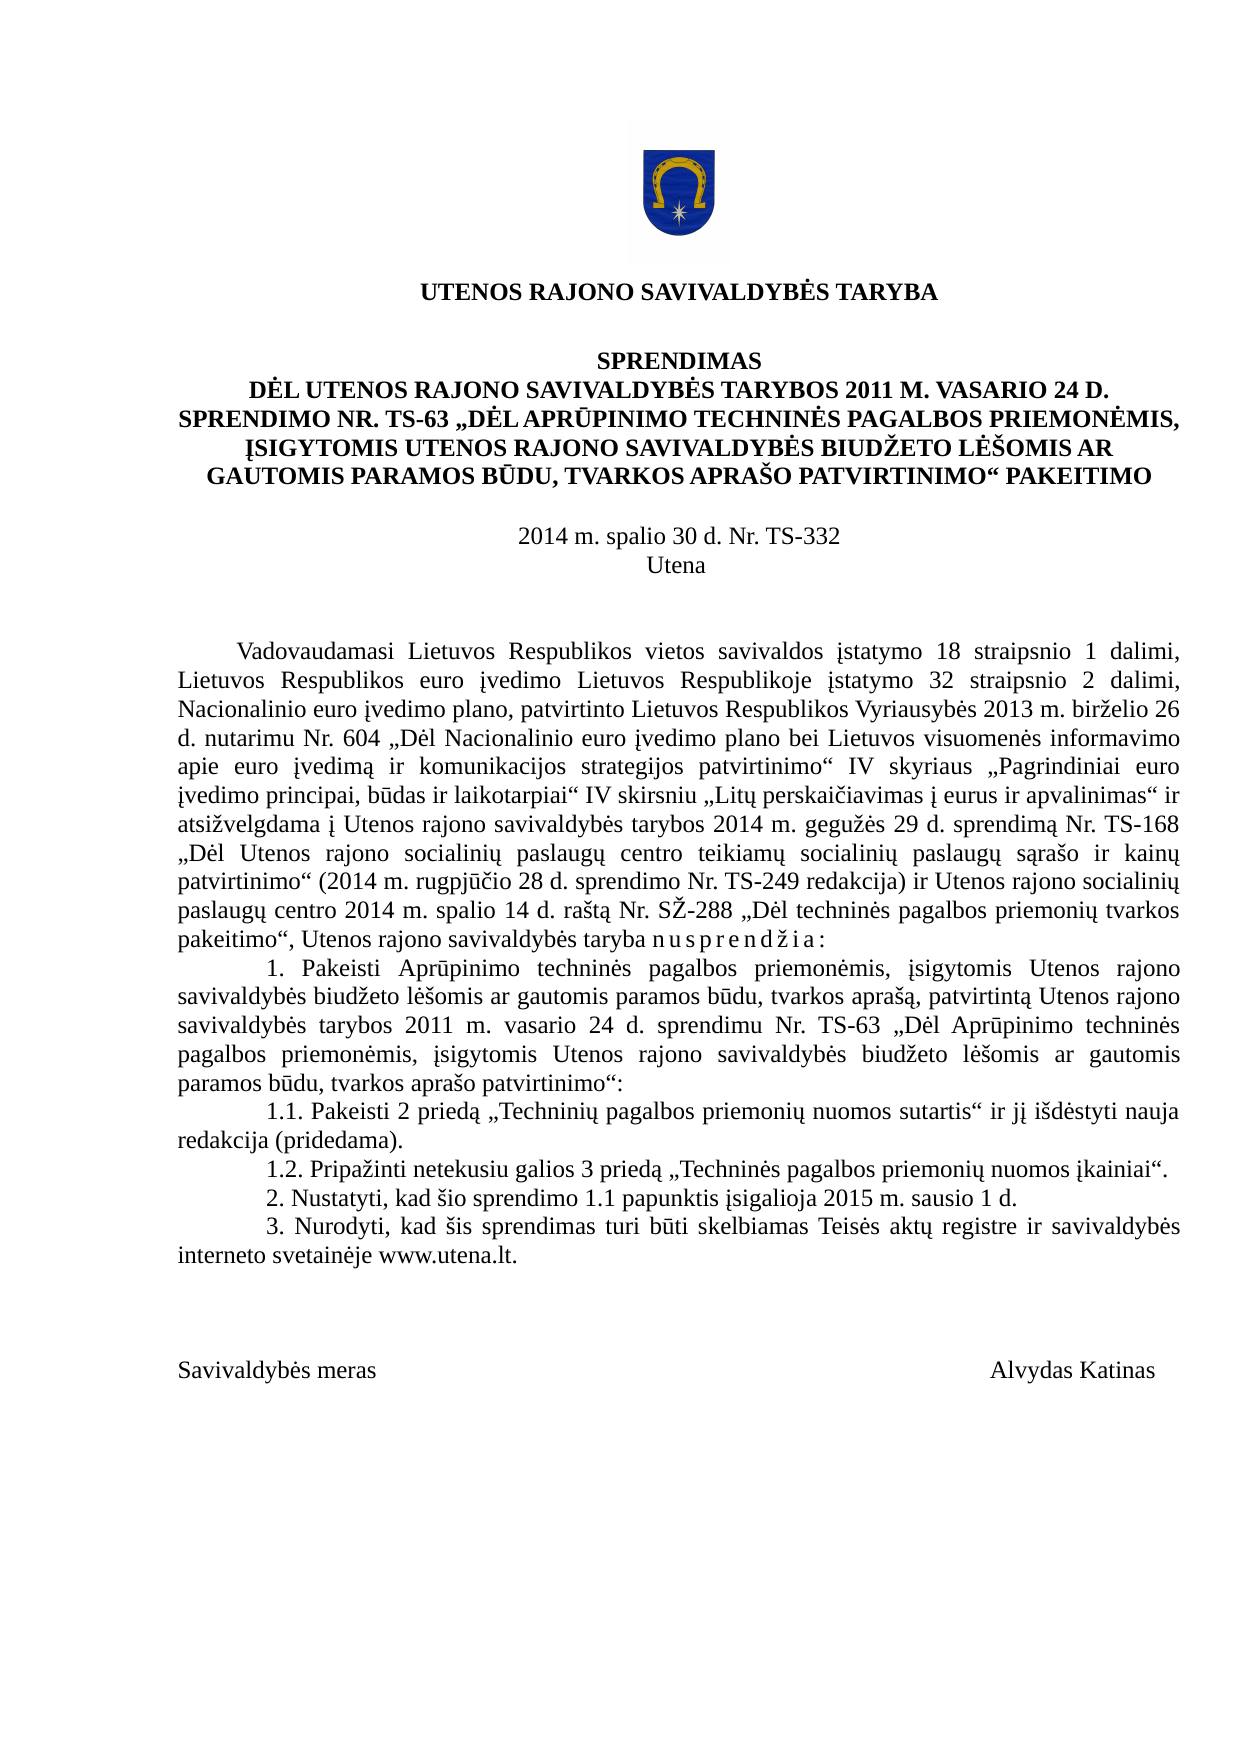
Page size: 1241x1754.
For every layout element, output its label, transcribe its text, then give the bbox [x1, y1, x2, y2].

text Utena [177, 550, 1181, 579]
text SPRENDIMAS [177, 346, 1181, 375]
text 2014 m. spalio 30 d. Nr. TS-332 [177, 521, 1181, 550]
text 3. Nurodyti, kad šis sprendimas turi būti skelbiamas Teisės aktų registre ir savivaldybės interneto svetainėje www.utena.lt. [177, 1211, 1181, 1269]
text 1.2. Pripažinti netekusiu galios 3 priedą „Techninės pagalbos priemonių nuomos įkainiai“. [177, 1154, 1181, 1183]
text Vadovaudamasi Lietuvos Respublikos vietos savivaldos įstatymo 18 straipsnio 1 dalimi, Lietuvos Respublikos euro įvedimo Lietuvos Respublikoje įstatymo 32 straipsnio 2 dalimi, Nacionalinio euro įvedimo plano, patvirtinto Lietuvos Respublikos Vyriausybės 2013 m. birželio 26 d. nutarimu Nr. 604 „Dėl Nacionalinio euro įvedimo plano bei Lietuvos visuomenės informavimo apie euro įvedimą ir komunikacijos strategijos patvirtinimo“ IV skyriaus „Pagrindiniai euro įvedimo principai, būdas ir laikotarpiai“ IV skirsniu „Litų perskaičiavimas į eurus ir apvalinimas“ ir atsižvelgdama į Utenos rajono savivaldybės tarybos 2014 m. gegužės 29 d. sprendimą Nr. TS-168 „Dėl Utenos rajono socialinių paslaugų centro teikiamų socialinių paslaugų sąrašo ir kainų patvirtinimo“ (2014 m. rugpjūčio 28 d. sprendimo Nr. TS-249 redakcija) ir Utenos rajono socialinių paslaugų centro 2014 m. spalio 14 d. raštą Nr. SŽ-288 „Dėl techninės pagalbos priemonių tvarkos pakeitimo“, Utenos rajono savivaldybės taryba nusprendžia: [177, 636, 1181, 953]
text Savivaldybės meras Alvydas Katinas [177, 1355, 1181, 1384]
text DĖL UTENOS RAJONO SAVIVALDYBĖS TARYBOS 2011 M. VASARIO 24 D. SPRENDIMO NR. TS-63 „DĖL APRŪPINIMO TECHNINĖS PAGALBOS PRIEMONĖMIS, ĮSIGYTOMIS UTENOS RAJONO SAVIVALDYBĖS BIUDŽETO LĖŠOMIS AR GAUTOMIS PARAMOS BŪDU, TVARKOS APRAŠO PATVIRTINIMO“ PAKEITIMO [177, 375, 1181, 490]
text UTENOS RAJONO SAVIVALDYBĖS TARYBA [177, 277, 1181, 306]
text 1.1. Pakeisti 2 priedą „Techninių pagalbos priemonių nuomos sutartis“ ir jį išdėstyti nauja redakcija (pridedama). [177, 1096, 1181, 1154]
text 1. Pakeisti Aprūpinimo techninės pagalbos priemonėmis, įsigytomis Utenos rajono savivaldybės biudžeto lėšomis ar gautomis paramos būdu, tvarkos aprašą, patvirtintą Utenos rajono savivaldybės tarybos 2011 m. vasario 24 d. sprendimu Nr. TS-63 „Dėl Aprūpinimo techninės pagalbos priemonėmis, įsigytomis Utenos rajono savivaldybės biudžeto lėšomis ar gautomis paramos būdu, tvarkos aprašo patvirtinimo“: [177, 953, 1181, 1096]
text 2. Nustatyti, kad šio sprendimo 1.1 papunktis įsigalioja 2015 m. sausio 1 d. [177, 1183, 1181, 1211]
